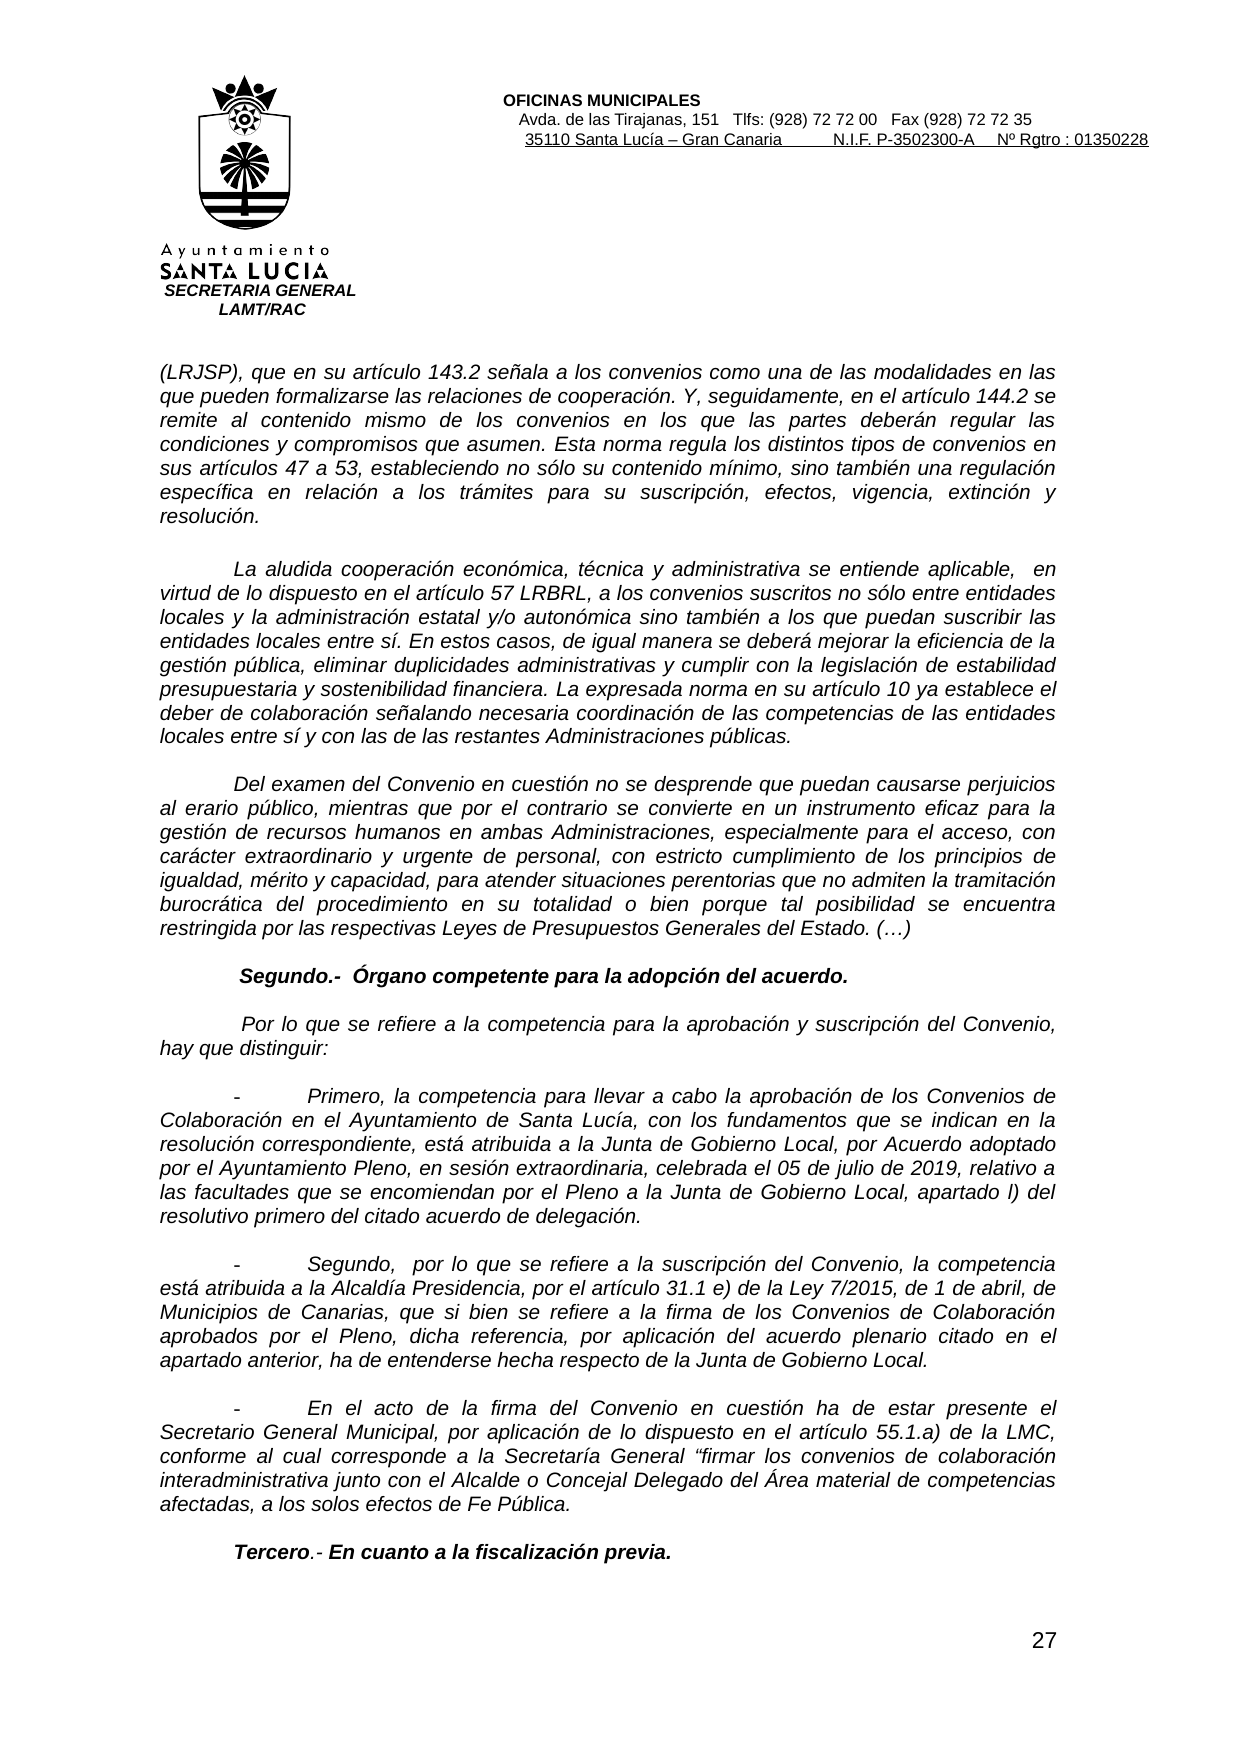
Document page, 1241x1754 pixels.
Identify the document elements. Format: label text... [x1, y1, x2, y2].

text Segundo.- Órgano competente para la adopción del acuerdo. [159, 964, 1057, 988]
text (LRJSP), que en su artículo 143.2 señala a los convenios como una de las modalidades en las que pueden formalizarse las relaciones de cooperación. Y, seguidamente, en el artículo 144.2 se remite al contenido mismo de los convenios en los que las partes deberán regular las condiciones y compromisos que asumen. Esta norma regula los distintos tipos de convenios en sus artículos 47 a 53, estableciendo no sólo su contenido mínimo, sino también una regulación específica en relación a los trámites para su suscripción, efectos, vigencia, extinción y resolución. [159, 360, 1057, 527]
text La aludida cooperación económica, técnica y administrativa se entiende aplicable, en virtud de lo dispuesto en el artículo 57 LRBRL, a los convenios suscritos no sólo entre entidades locales y la administración estatal y/o autonómica sino también a los que puedan suscribir las entidades locales entre sí. En estos casos, de igual manera se deberá mejorar la eficiencia de la gestión pública, eliminar duplicidades administrativas y cumplir con la legislación de estabilidad presupuestaria y sostenibilidad financiera. La expresada norma en su artículo 10 ya establece el deber de colaboración señalando necesaria coordinación de las competencias de las entidades locales entre sí y con las de las restantes Administraciones públicas. [159, 557, 1057, 748]
list Primero, la competencia para llevar a cabo la aprobación de los Convenios de Colaboración en el Ayuntamiento de Santa Lucía, con los fundamentos que se indican en la resolución correspondiente, está atribuida a la Junta de Gobierno Local, por Acuerdo adoptado por el Ayuntamiento Pleno, en sesión extraordinaria, celebrada el 05 de julio de 2019, relativo a las facultades que se encomiendan por el Pleno a la Junta de Gobierno Local, apartado l) del resolutivo primero del citado acuerdo de delegación. [159, 1084, 1057, 1228]
list Segundo, por lo que se refiere a la suscripción del Convenio, la competencia está atribuida a la Alcaldía Presidencia, por el artículo 31.1 e) de la Ley 7/2015, de 1 de abril, de Municipios de Canarias, que si bien se refiere a la firma de los Convenios de Colaboración aprobados por el Pleno, dicha referencia, por aplicación del acuerdo plenario citado en el apartado anterior, ha de entenderse hecha respecto de la Junta de Gobierno Local. [159, 1252, 1057, 1372]
list En el acto de la firma del Convenio en cuestión ha de estar presente el Secretario General Municipal, por aplicación de lo dispuesto en el artículo 55.1.a) de la LMC, conforme al cual corresponde a la Secretaría General “firmar los convenios de colaboración interadministrativa junto con el Alcalde o Concejal Delegado del Área material de competencias afectadas, a los solos efectos de Fe Pública. [159, 1396, 1057, 1516]
text Por lo que se refiere a la competencia para la aprobación y suscripción del Convenio, hay que distinguir: [159, 1012, 1057, 1060]
text Del examen del Convenio en cuestión no se desprende que puedan causarse perjuicios al erario público, mientras que por el contrario se convierte en un instrumento eficaz para la gestión de recursos humanos en ambas Administraciones, especialmente para el acceso, con carácter extraordinario y urgente de personal, con estricto cumplimiento de los principios de igualdad, mérito y capacidad, para atender situaciones perentorias que no admiten la tramitación burocrática del procedimiento en su totalidad o bien porque tal posibilidad se encuentra restringida por las respectivas Leyes de Presupuestos Generales del Estado. (…) [159, 772, 1057, 940]
text Tercero.- En cuanto a la fiscalización previa. [159, 1539, 1057, 1563]
